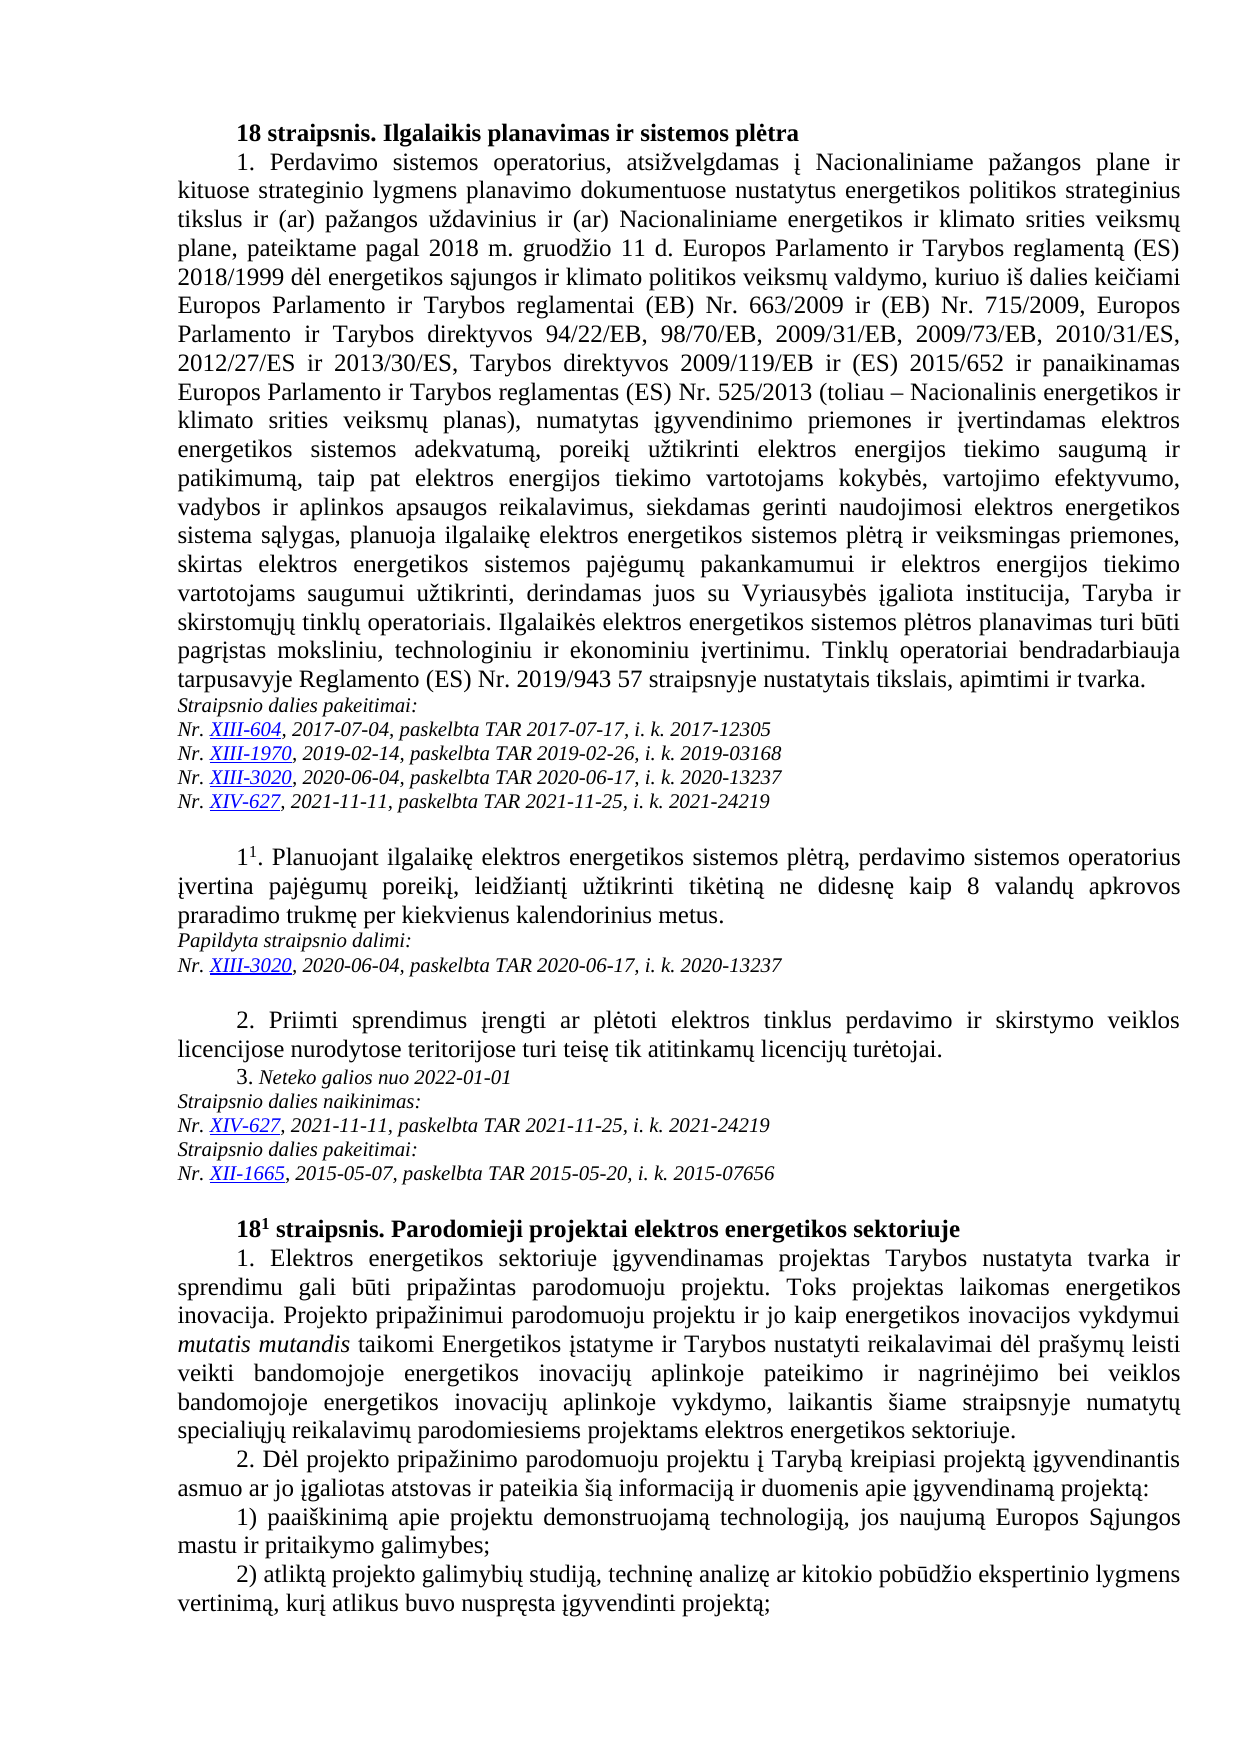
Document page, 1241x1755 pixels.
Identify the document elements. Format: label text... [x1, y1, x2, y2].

text Nr. XIII-3020, 2020-06-04, paskelbta TAR 2020-06-17, i. k. 2020-13237 [177, 765, 1181, 789]
text Nr. XIV-627, 2021-11-11, paskelbta TAR 2021-11-25, i. k. 2021-24219 [177, 1113, 1181, 1137]
text Nr. XIII-604, 2017-07-04, paskelbta TAR 2017-07-17, i. k. 2017-12305 [177, 717, 1181, 741]
text Nr. XIII-1970, 2019-02-14, paskelbta TAR 2019-02-26, i. k. 2019-03168 [177, 741, 1181, 765]
text Straipsnio dalies pakeitimai: [177, 693, 1181, 717]
text 2. Priimti sprendimus įrengti ar plėtoti elektros tinklus perdavimo ir skirstymo veiklos licencijose nurodytose teritorijose turi teisę tik atitinkamų licencijų turėtojai. [177, 1005, 1181, 1063]
text 2) atliktą projekto galimybių studiją, techninę analizę ar kitokio pobūdžio ekspertinio lygmens vertinimą, kurį atlikus buvo nuspręsta įgyvendinti projektą; [177, 1559, 1181, 1617]
text 181 straipsnis. Parodomieji projektai elektros energetikos sektoriuje [177, 1214, 1181, 1243]
text 2. Dėl projekto pripažinimo parodomuoju projektu į Tarybą kreipiasi projektą įgyvendinantis asmuo ar jo įgaliotas atstovas ir pateikia šią informaciją ir duomenis apie įgyvendinamą projektą: [177, 1444, 1181, 1502]
text 1. Elektros energetikos sektoriuje įgyvendinamas projektas Tarybos nustatyta tvarka ir sprendimu gali būti pripažintas parodomuoju projektu. Toks projektas laikomas energetikos inovacija. Projekto pripažinimui parodomuoju projektu ir jo kaip energetikos inovacijos vykdymui mutatis mutandis taikomi Energetikos įstatyme ir Tarybos nustatyti reikalavimai dėl prašymų leisti veikti bandomojoje energetikos inovacijų aplinkoje pateikimo ir nagrinėjimo bei veiklos bandomojoje energetikos inovacijų aplinkoje vykdymo, laikantis šiame straipsnyje numatytų specialiųjų reikalavimų parodomiesiems projektams elektros energetikos sektoriuje. [177, 1243, 1181, 1444]
text Nr. XII-1665, 2015-05-07, paskelbta TAR 2015-05-20, i. k. 2015-07656 [177, 1161, 1181, 1185]
text Straipsnio dalies pakeitimai: [177, 1137, 1181, 1161]
text 18 straipsnis. Ilgalaikis planavimas ir sistemos plėtra [177, 118, 1181, 147]
text 11. Planuojant ilgalaikę elektros energetikos sistemos plėtrą, perdavimo sistemos operatorius įvertina pajėgumų poreikį, leidžiantį užtikrinti tikėtiną ne didesnę kaip 8 valandų apkrovos praradimo trukmę per kiekvienus kalendorinius metus. [177, 842, 1181, 928]
text 1. Perdavimo sistemos operatorius, atsižvelgdamas į Nacionaliniame pažangos plane ir kituose strateginio lygmens planavimo dokumentuose nustatytus energetikos politikos strateginius tikslus ir (ar) pažangos uždavinius ir (ar) Nacionaliniame energetikos ir klimato srities veiksmų plane, pateiktame pagal 2018 m. gruodžio 11 d. Europos Parlamento ir Tarybos reglamentą (ES) 2018/1999 dėl energetikos sąjungos ir klimato politikos veiksmų valdymo, kuriuo iš dalies keičiami Europos Parlamento ir Tarybos reglamentai (EB) Nr. 663/2009 ir (EB) Nr. 715/2009, Europos Parlamento ir Tarybos direktyvos 94/22/EB, 98/70/EB, 2009/31/EB, 2009/73/EB, 2010/31/ES, 2012/27/ES ir 2013/30/ES, Tarybos direktyvos 2009/119/EB ir (ES) 2015/652 ir panaikinamas Europos Parlamento ir Tarybos reglamentas (ES) Nr. 525/2013 (toliau – Nacionalinis energetikos ir klimato srities veiksmų planas), numatytas įgyvendinimo priemones ir įvertindamas elektros energetikos sistemos adekvatumą, poreikį užtikrinti elektros energijos tiekimo saugumą ir patikimumą, taip pat elektros energijos tiekimo vartotojams kokybės, vartojimo efektyvumo, vadybos ir aplinkos apsaugos reikalavimus, siekdamas gerinti naudojimosi elektros energetikos sistema sąlygas, planuoja ilgalaikę elektros energetikos sistemos plėtrą ir veiksmingas priemones, skirtas elektros energetikos sistemos pajėgumų pakankamumui ir elektros energijos tiekimo vartotojams saugumui užtikrinti, derindamas juos su Vyriausybės įgaliota institucija, Taryba ir skirstomųjų tinklų operatoriais. Ilgalaikės elektros energetikos sistemos plėtros planavimas turi būti pagrįstas moksliniu, technologiniu ir ekonominiu įvertinimu. Tinklų operatoriai bendradarbiauja tarpusavyje Reglamento (ES) Nr. 2019/943 57 straipsnyje nustatytais tikslais, apimtimi ir tvarka. [177, 147, 1181, 693]
text Papildyta straipsnio dalimi: [177, 928, 1181, 952]
text 3. Neteko galios nuo 2022-01-01 [177, 1063, 1181, 1089]
text 1) paaiškinimą apie projektu demonstruojamą technologiją, jos naujumą Europos Sąjungos mastu ir pritaikymo galimybes; [177, 1502, 1181, 1559]
text Nr. XIII-3020, 2020-06-04, paskelbta TAR 2020-06-17, i. k. 2020-13237 [177, 952, 1181, 977]
text Nr. XIV-627, 2021-11-11, paskelbta TAR 2021-11-25, i. k. 2021-24219 [177, 789, 1181, 813]
text Straipsnio dalies naikinimas: [177, 1089, 1181, 1113]
